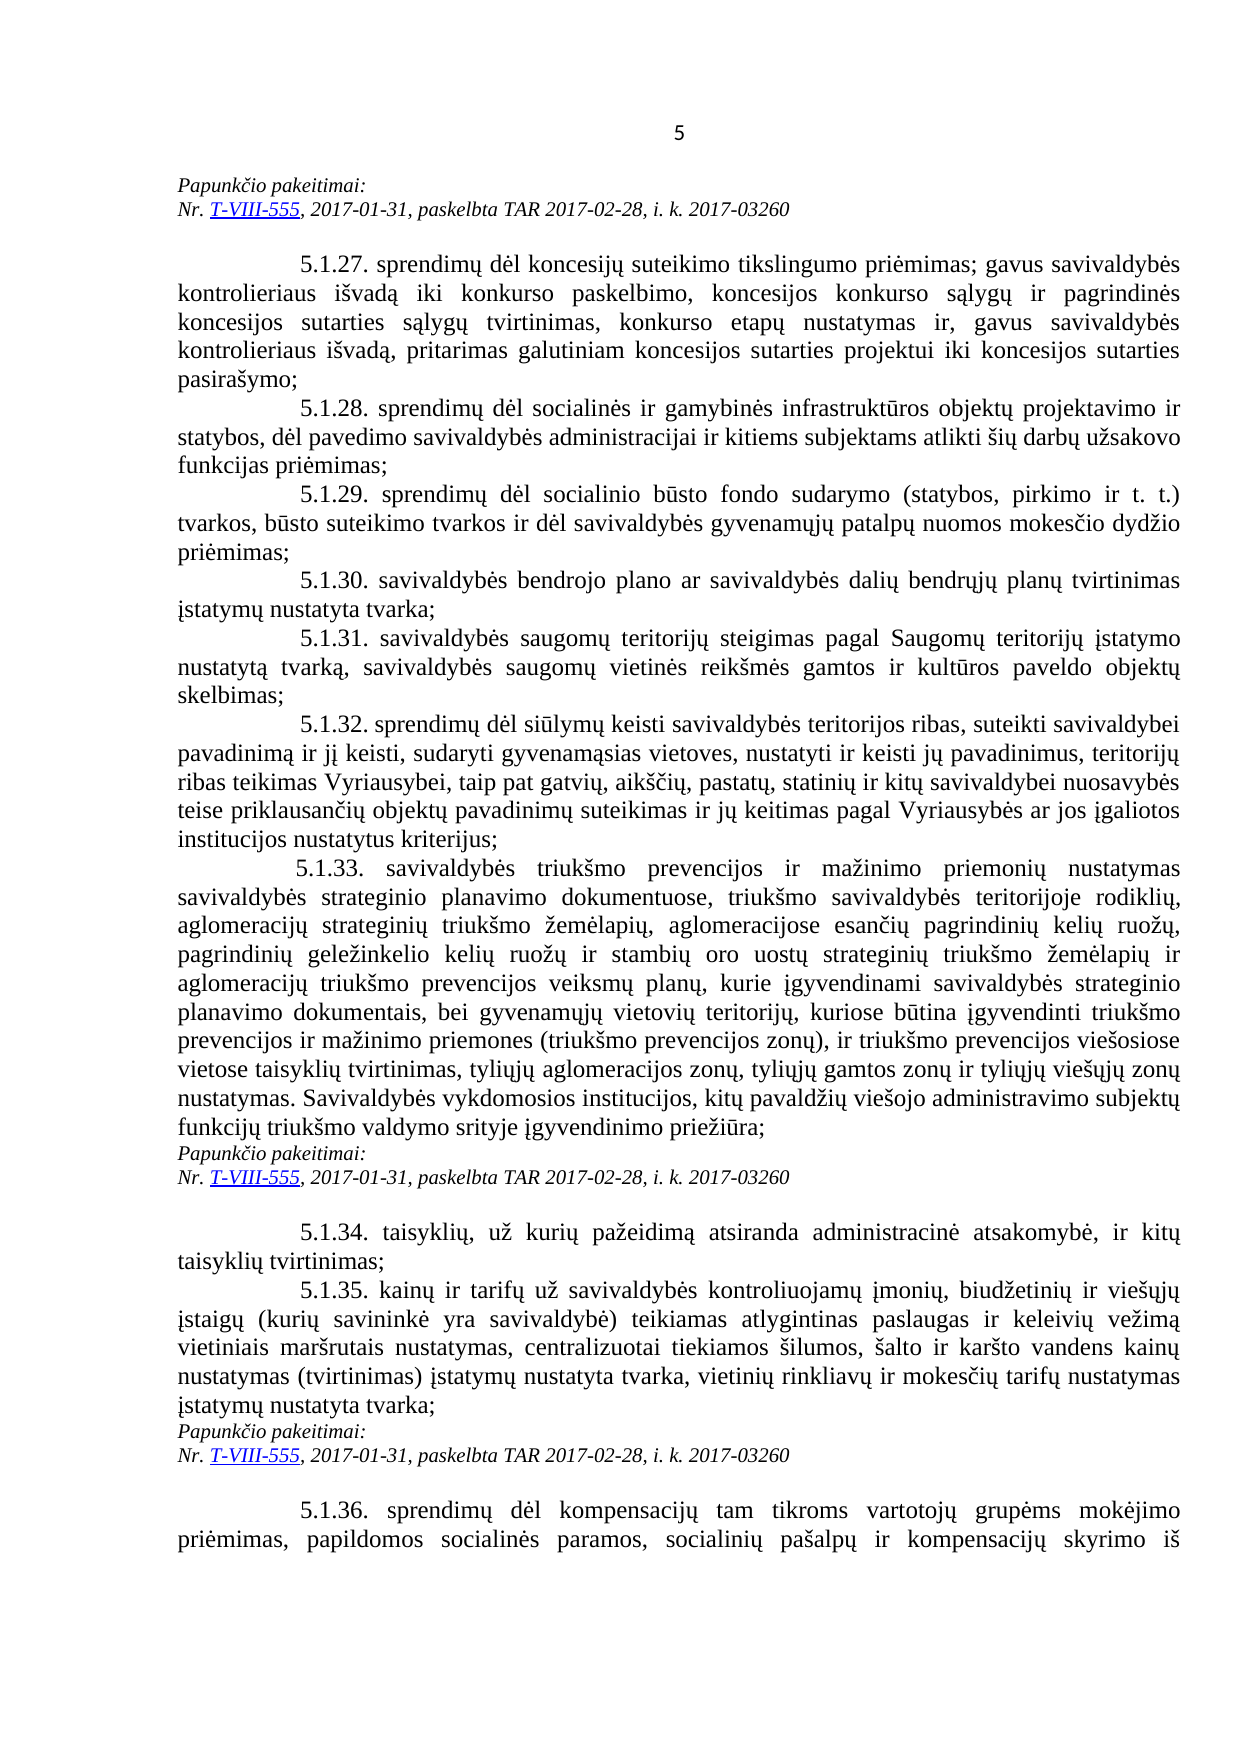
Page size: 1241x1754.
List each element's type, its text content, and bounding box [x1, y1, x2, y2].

text 5.1.28. sprendimų dėl socialinės ir gamybinės infrastruktūros objektų projektavimo ir statybos, dėl pavedimo savivaldybės administracijai ir kitiems subjektams atlikti šių darbų užsakovo funkcijas priėmimas; [177, 393, 1181, 479]
text 5.1.33. savivaldybės triukšmo prevencijos ir mažinimo priemonių nustatymas savivaldybės strateginio planavimo dokumentuose, triukšmo savivaldybės teritorijoje rodiklių, aglomeracijų strateginių triukšmo žemėlapių, aglomeracijose esančių pagrindinių kelių ruožų, pagrindinių geležinkelio kelių ruožų ir stambių oro uostų strateginių triukšmo žemėlapių ir aglomeracijų triukšmo prevencijos veiksmų planų, kurie įgyvendinami savivaldybės strateginio planavimo dokumentais, bei gyvenamųjų vietovių teritorijų, kuriose būtina įgyvendinti triukšmo prevencijos ir mažinimo priemones (triukšmo prevencijos zonų), ir triukšmo prevencijos viešosiose vietose taisyklių tvirtinimas, tyliųjų aglomeracijos zonų, tyliųjų gamtos zonų ir tyliųjų viešųjų zonų nustatymas. Savivaldybės vykdomosios institucijos, kitų pavaldžių viešojo administravimo subjektų funkcijų triukšmo valdymo srityje įgyvendinimo priežiūra; [177, 853, 1181, 1141]
text Nr. T-VIII-555, 2017-01-31, paskelbta TAR 2017-02-28, i. k. 2017-03260 [177, 1443, 1181, 1467]
text Papunkčio pakeitimai: [177, 1419, 1181, 1443]
text 5.1.34. taisyklių, už kurių pažeidimą atsiranda administracinė atsakomybė, ir kitų taisyklių tvirtinimas; [177, 1217, 1181, 1275]
text 5.1.27. sprendimų dėl koncesijų suteikimo tikslingumo priėmimas; gavus savivaldybės kontrolieriaus išvadą iki konkurso paskelbimo, koncesijos konkurso sąlygų ir pagrindinės koncesijos sutarties sąlygų tvirtinimas, konkurso etapų nustatymas ir, gavus savivaldybės kontrolieriaus išvadą, pritarimas galutiniam koncesijos sutarties projektui iki koncesijos sutarties pasirašymo; [177, 249, 1181, 393]
text Nr. T-VIII-555, 2017-01-31, paskelbta TAR 2017-02-28, i. k. 2017-03260 [177, 197, 1181, 221]
text 5.1.32. sprendimų dėl siūlymų keisti savivaldybės teritorijos ribas, suteikti savivaldybei pavadinimą ir jį keisti, sudaryti gyvenamąsias vietoves, nustatyti ir keisti jų pavadinimus, teritorijų ribas teikimas Vyriausybei, taip pat gatvių, aikščių, pastatų, statinių ir kitų savivaldybei nuosavybės teise priklausančių objektų pavadinimų suteikimas ir jų keitimas pagal Vyriausybės ar jos įgaliotos institucijos nustatytus kriterijus; [177, 709, 1181, 853]
text 5.1.35. kainų ir tarifų už savivaldybės kontroliuojamų įmonių, biudžetinių ir viešųjų įstaigų (kurių savininkė yra savivaldybė) teikiamas atlygintinas paslaugas ir keleivių vežimą vietiniais maršrutais nustatymas, centralizuotai tiekiamos šilumos, šalto ir karšto vandens kainų nustatymas (tvirtinimas) įstatymų nustatyta tvarka, vietinių rinkliavų ir mokesčių tarifų nustatymas įstatymų nustatyta tvarka; [177, 1275, 1181, 1419]
text 5.1.31. savivaldybės saugomų teritorijų steigimas pagal Saugomų teritorijų įstatymo nustatytą tvarką, savivaldybės saugomų vietinės reikšmės gamtos ir kultūros paveldo objektų skelbimas; [177, 623, 1181, 709]
text 5.1.30. savivaldybės bendrojo plano ar savivaldybės dalių bendrųjų planų tvirtinimas įstatymų nustatyta tvarka; [177, 566, 1181, 623]
text Papunkčio pakeitimai: [177, 1141, 1181, 1165]
text 5.1.36. sprendimų dėl kompensacijų tam tikroms vartotojų grupėms mokėjimo priėmimas, papildomos socialinės paramos, socialinių pašalpų ir kompensacijų skyrimo iš [177, 1496, 1181, 1553]
text 5.1.29. sprendimų dėl socialinio būsto fondo sudarymo (statybos, pirkimo ir t. t.) tvarkos, būsto suteikimo tvarkos ir dėl savivaldybės gyvenamųjų patalpų nuomos mokesčio dydžio priėmimas; [177, 479, 1181, 566]
text Nr. T-VIII-555, 2017-01-31, paskelbta TAR 2017-02-28, i. k. 2017-03260 [177, 1165, 1181, 1189]
text Papunkčio pakeitimai: [177, 172, 1181, 197]
